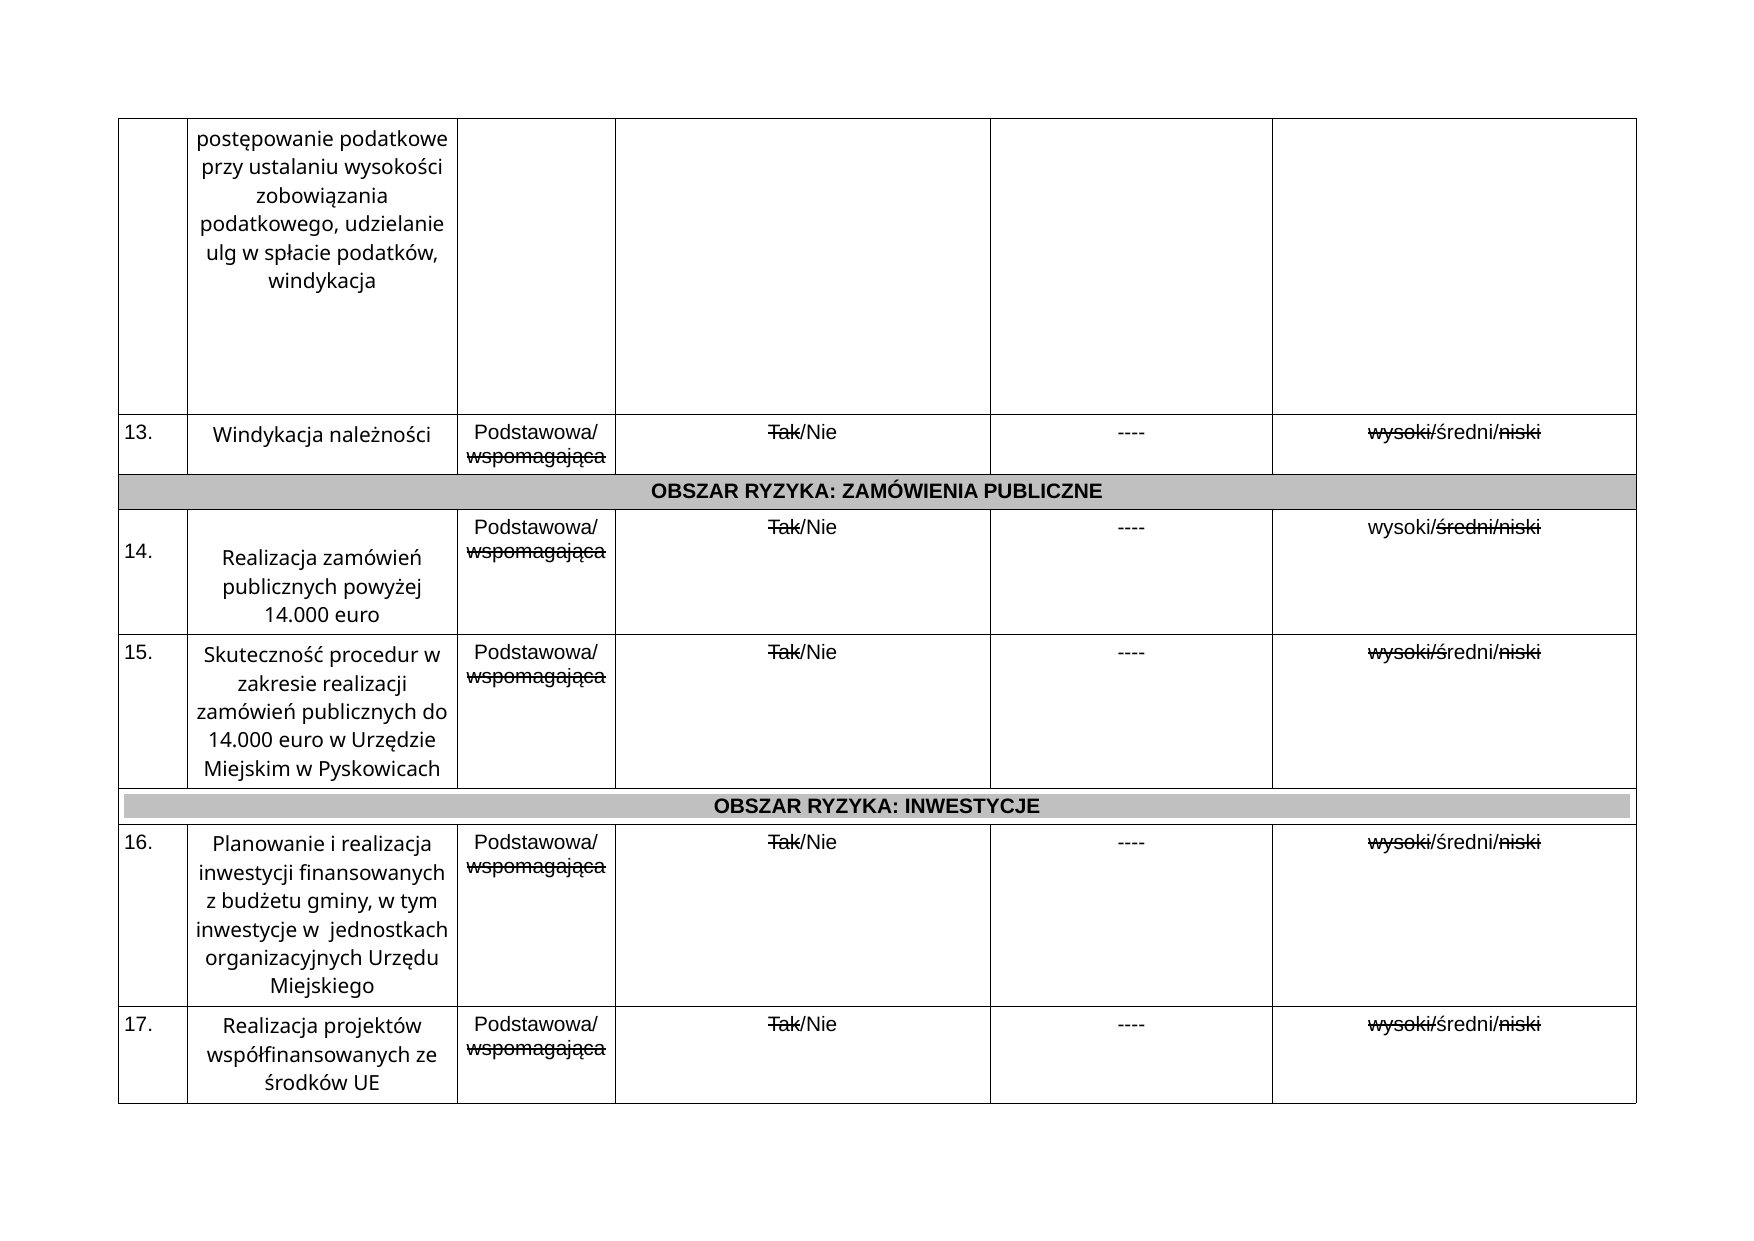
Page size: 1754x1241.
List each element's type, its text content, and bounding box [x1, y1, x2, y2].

table_cell Tak/Nie [616, 1007, 990, 1103]
table_cell Realizacja projektów współfinansowanych ze środków UE [188, 1007, 457, 1103]
table_cell [119, 119, 187, 414]
table_cell postępowanie podatkowe przy ustalaniu wysokości zobowiązania podatkowego, udzielanie ulg w spłacie podatków, windykacja [188, 119, 457, 414]
table_cell [458, 119, 615, 414]
table_cell wysoki/średni/niski [1273, 415, 1636, 473]
table_cell wysoki/średni/niski [1273, 635, 1636, 788]
table_cell Podstawowa/ wspomagająca [458, 510, 615, 634]
table_cell wysoki/średni/niski [1273, 825, 1636, 1006]
table_cell ---- [991, 635, 1272, 788]
table_cell Podstawowa/ wspomagająca [458, 635, 615, 788]
table_cell [1273, 119, 1636, 414]
table_cell 17. [119, 1007, 187, 1103]
table_cell 16. [119, 825, 187, 1006]
table_cell 13. [119, 415, 187, 473]
table_cell Tak/Nie [616, 635, 990, 788]
table_cell Podstawowa/ wspomagająca [458, 415, 615, 473]
table_cell ---- [991, 510, 1272, 634]
table_cell 15. [119, 635, 187, 788]
table_cell Tak/Nie [616, 825, 990, 1006]
table_cell wysoki/średni/niski [1273, 1007, 1636, 1103]
table_cell OBSZAR RYZYKA: INWESTYCJE [119, 789, 1636, 824]
table_cell Realizacja zamówień publicznych powyżej 14.000 euro [188, 510, 457, 634]
table_cell ---- [991, 415, 1272, 473]
table_cell Windykacja należności [188, 415, 457, 473]
table_cell ---- [991, 1007, 1272, 1103]
table_cell Tak/Nie [616, 510, 990, 634]
table_cell 14. [119, 510, 187, 634]
table_cell Skuteczność procedur w zakresie realizacji zamówień publicznych do 14.000 euro w Urzędzie Miejskim w Pyskowicach [188, 635, 457, 788]
table_cell Tak/Nie [616, 415, 990, 473]
table_cell Planowanie i realizacja inwestycji finansowanych z budżetu gminy, w tym inwestycje w jednostkach organizacyjnych Urzędu Miejskiego [188, 825, 457, 1006]
table_cell Podstawowa/ wspomagająca [458, 1007, 615, 1103]
table_cell ---- [991, 825, 1272, 1006]
table_cell ---- [991, 119, 1272, 414]
table_cell Podstawowa/ wspomagająca [458, 825, 615, 1006]
table_cell wysoki/średni/niski [1273, 510, 1636, 634]
table_cell [616, 119, 990, 414]
table_cell OBSZAR RYZYKA: ZAMÓWIENIA PUBLICZNE [119, 475, 1636, 509]
